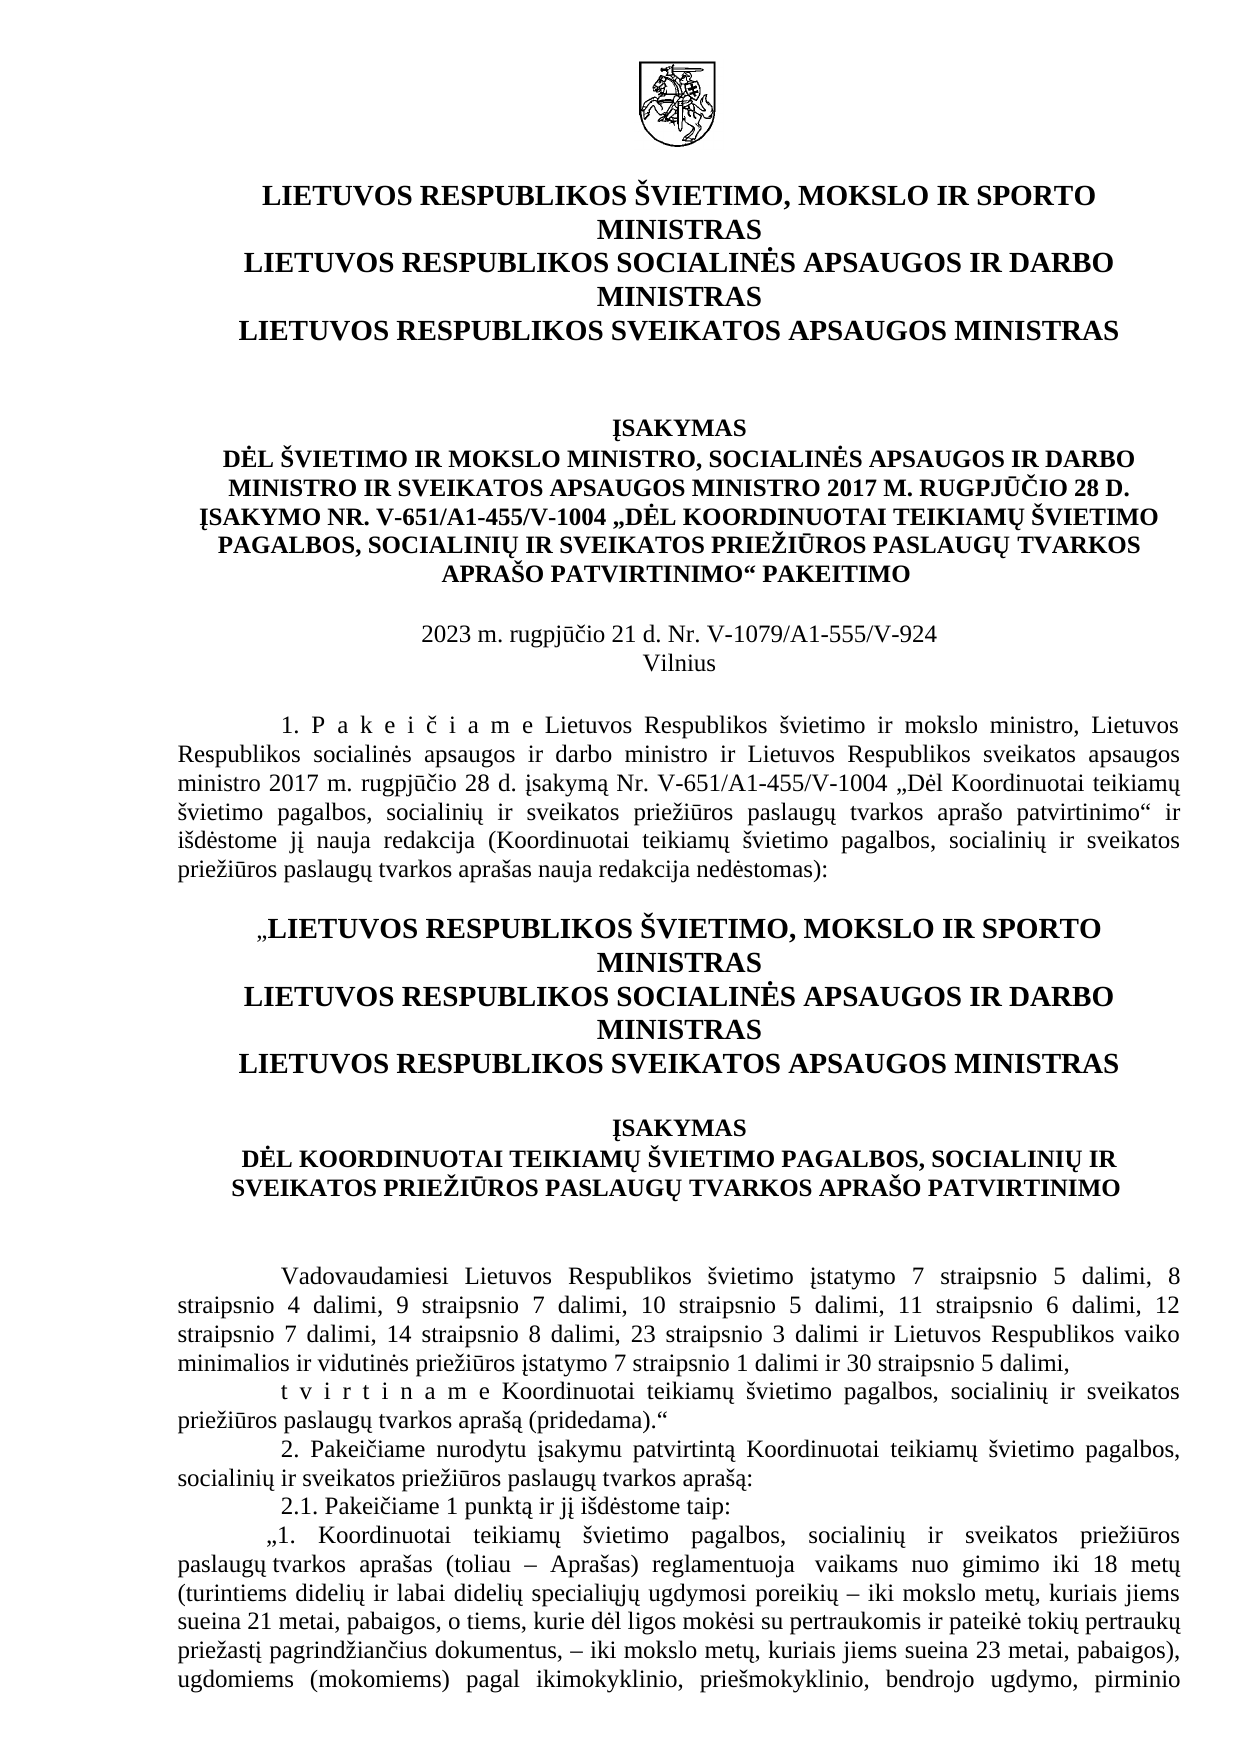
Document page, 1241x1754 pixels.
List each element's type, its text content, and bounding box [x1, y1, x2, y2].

text 2023 m. rugpjūčio 21 d. Nr. V-1079/A1-555/V-924 [177, 619, 1181, 648]
text 1. P a k e i č i a m e Lietuvos Respublikos švietimo ir mokslo ministro, Lietuvos Respublikos socialinės apsaugos ir darbo ministro ir Lietuvos Respublikos sveikatos apsaugos ministro 2017 m. rugpjūčio 28 d. įsakymą Nr. V-651/A1-455/V-1004 „Dėl Koordinuotai teikiamų švietimo pagalbos, socialinių ir sveikatos priežiūros paslaugų tvarkos aprašo patvirtinimo“ ir išdėstome jį nauja redakcija (Koordinuotai teikiamų švietimo pagalbos, socialinių ir sveikatos priežiūros paslaugų tvarkos aprašas nauja redakcija nedėstomas): [177, 710, 1181, 883]
text t v i r t i n a m e Koordinuotai teikiamų švietimo pagalbos, socialinių ir sveikatos priežiūros paslaugų tvarkos aprašą (pridedama).“ [177, 1376, 1181, 1434]
text ĮSAKYMAS [177, 1113, 1181, 1142]
text Vilnius [177, 648, 1181, 677]
text LIETUVOS RESPUBLIKOS ŠVIETIMO, MOKSLO IR SPORTO MINISTRAS [177, 178, 1181, 246]
text „LIETUVOS RESPUBLIKOS ŠVIETIMO, MOKSLO IR SPORTO MINISTRAS [177, 912, 1181, 979]
text LIETUVOS RESPUBLIKOS SOCIALINĖS APSAUGOS IR DARBO MINISTRAS [177, 979, 1181, 1046]
text DĖL KOORDINUOTAI TEIKIAMŲ ŠVIETIMO PAGALBOS, SOCIALINIŲ IR SVEIKATOS PRIEŽIŪROS PASLAUGŲ TVARKOS APRAŠO PATVIRTINIMO [177, 1144, 1181, 1201]
text Vadovaudamiesi Lietuvos Respublikos švietimo įstatymo 7 straipsnio 5 dalimi, 8 straipsnio 4 dalimi, 9 straipsnio 7 dalimi, 10 straipsnio 5 dalimi, 11 straipsnio 6 dalimi, 12 straipsnio 7 dalimi, 14 straipsnio 8 dalimi, 23 straipsnio 3 dalimi ir Lietuvos Respublikos vaiko minimalios ir vidutinės priežiūros įstatymo 7 straipsnio 1 dalimi ir 30 straipsnio 5 dalimi, [177, 1261, 1181, 1376]
text LIETUVOS RESPUBLIKOS SOCIALINĖS APSAUGOS IR DARBO MINISTRAS [177, 246, 1181, 313]
text ĮSAKYMAS [177, 413, 1181, 442]
text LIETUVOS RESPUBLIKOS SVEIKATOS APSAUGOS MINISTRAS [177, 313, 1181, 346]
text DĖL ŠVIETIMO IR MOKSLO MINISTRO, SOCIALINĖS APSAUGOS IR DARBO MINISTRO IR SVEIKATOS APSAUGOS MINISTRO 2017 M. RUGPJŪČIO 28 D. ĮSAKYMO NR. V-651/A1-455/V-1004 „DĖL KOORDINUOTAI TEIKIAMŲ ŠVIETIMO PAGALBOS, SOCIALINIŲ IR SVEIKATOS PRIEŽIŪROS PASLAUGŲ TVARKOS APRAŠO PATVIRTINIMO“ PAKEITIMO [177, 444, 1181, 588]
text 2. Pakeičiame nurodytu įsakymu patvirtintą Koordinuotai teikiamų švietimo pagalbos, socialinių ir sveikatos priežiūros paslaugų tvarkos aprašą: [177, 1434, 1181, 1491]
text 2.1. Pakeičiame 1 punktą ir jį išdėstome taip: [177, 1491, 1181, 1520]
text LIETUVOS RESPUBLIKOS SVEIKATOS APSAUGOS MINISTRAS [177, 1046, 1181, 1079]
text „1. Koordinuotai teikiamų švietimo pagalbos, socialinių ir sveikatos priežiūros paslaugų tvarkos aprašas (toliau – Aprašas) reglamentuoja vaikams nuo gimimo iki 18 metų (turintiems didelių ir labai didelių specialiųjų ugdymosi poreikių – iki mokslo metų, kuriais jiems sueina 21 metai, pabaigos, o tiems, kurie dėl ligos mokėsi su pertraukomis ir pateikė tokių pertraukų priežastį pagrindžiančius dokumentus, – iki mokslo metų, kuriais jiems sueina 23 metai, pabaigos), ugdomiems (mokomiems) pagal ikimokyklinio, priešmokyklinio, bendrojo ugdymo, pirminio [177, 1520, 1181, 1693]
